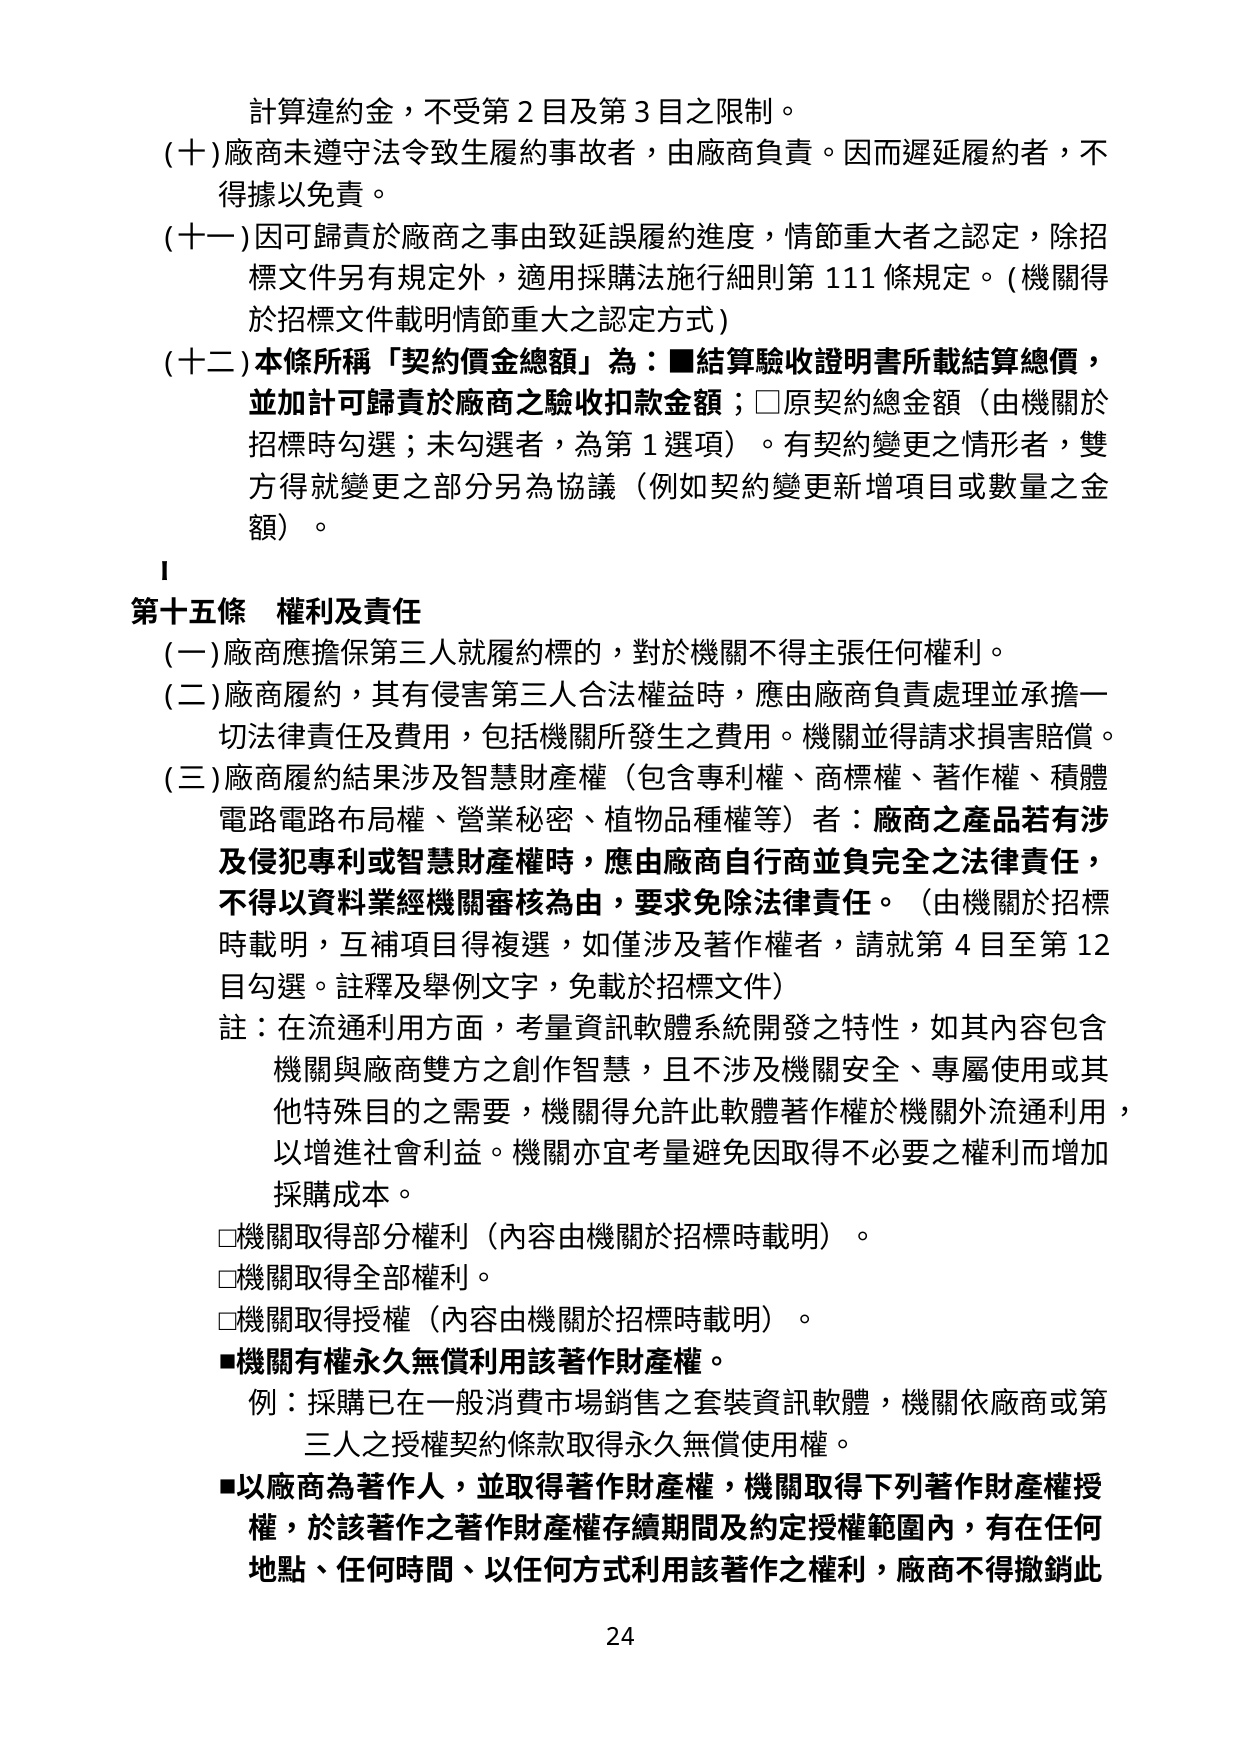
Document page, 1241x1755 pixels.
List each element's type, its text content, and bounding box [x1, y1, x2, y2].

text (二)廠商履約，其有侵害第三人合法權益時，應由廠商負責處理並承擔一切法律責任及費用，包括機關所發生之費用。機關並得請求損害賠償。 [159, 672, 1110, 755]
text 例：採購已在一般消費市場銷售之套裝資訊軟體，機關依廠商或第三人之授權契約條款取得永久無償使用權。 [248, 1380, 1110, 1464]
text (十二)本條所稱「契約價金總額」為：■結算驗收證明書所載結算總價，並加計可歸責於廠商之驗收扣款金額；□原契約總金額（由機關於招標時勾選；未勾選者，為第1選項）。有契約變更之情形者，雙方得就變更之部分另為協議（例如契約變更新增項目或數量之金額）。 [159, 339, 1110, 547]
text □機關取得全部權利。 [218, 1255, 1104, 1297]
text □機關取得部分權利（內容由機關於招標時載明）。 [218, 1214, 1104, 1255]
text  [159, 547, 1110, 589]
text (一)廠商應擔保第三人就履約標的，對於機關不得主張任何權利。 [159, 630, 1110, 672]
text 計算違約金，不受第2目及第3目之限制。 [218, 89, 1104, 130]
text 註：在流通利用方面，考量資訊軟體系統開發之特性，如其內容包含機關與廠商雙方之創作智慧，且不涉及機關安全、專屬使用或其他特殊目的之需要，機關得允許此軟體著作權於機關外流通利用，以增進社會利益。機關亦宜考量避免因取得不必要之權利而增加採購成本。 [218, 1005, 1110, 1214]
text (十一)因可歸責於廠商之事由致延誤履約進度，情節重大者之認定，除招標文件另有規定外，適用採購法施行細則第111條規定。(機關得於招標文件載明情節重大之認定方式) [159, 214, 1110, 339]
text □機關取得授權（內容由機關於招標時載明）。 [218, 1297, 1104, 1339]
text ■以廠商為著作人，並取得著作財產權，機關取得下列著作財產權授權，於該著作之著作財產權存續期間及約定授權範圍內，有在任何地點、任何時間、以任何方式利用該著作之權利，廠商不得撤銷此 [218, 1464, 1104, 1589]
text (十)廠商未遵守法令致生履約事故者，由廠商負責。因而遲延履約者，不得據以免責。 [159, 130, 1110, 214]
text 第十五條 權利及責任 [130, 589, 1110, 630]
text ■機關有權永久無償利用該著作財產權。 [218, 1339, 1104, 1380]
text (三)廠商履約結果涉及智慧財產權（包含專利權、商標權、著作權、積體電路電路布局權、營業秘密、植物品種權等）者：廠商之產品若有涉及侵犯專利或智慧財產權時，應由廠商自行商並負完全之法律責任，不得以資料業經機關審核為由，要求免除法律責任。（由機關於招標時載明，互補項目得複選，如僅涉及著作權者，請就第4目至第12目勾選。註釋及舉例文字，免載於招標文件） [159, 755, 1110, 1005]
